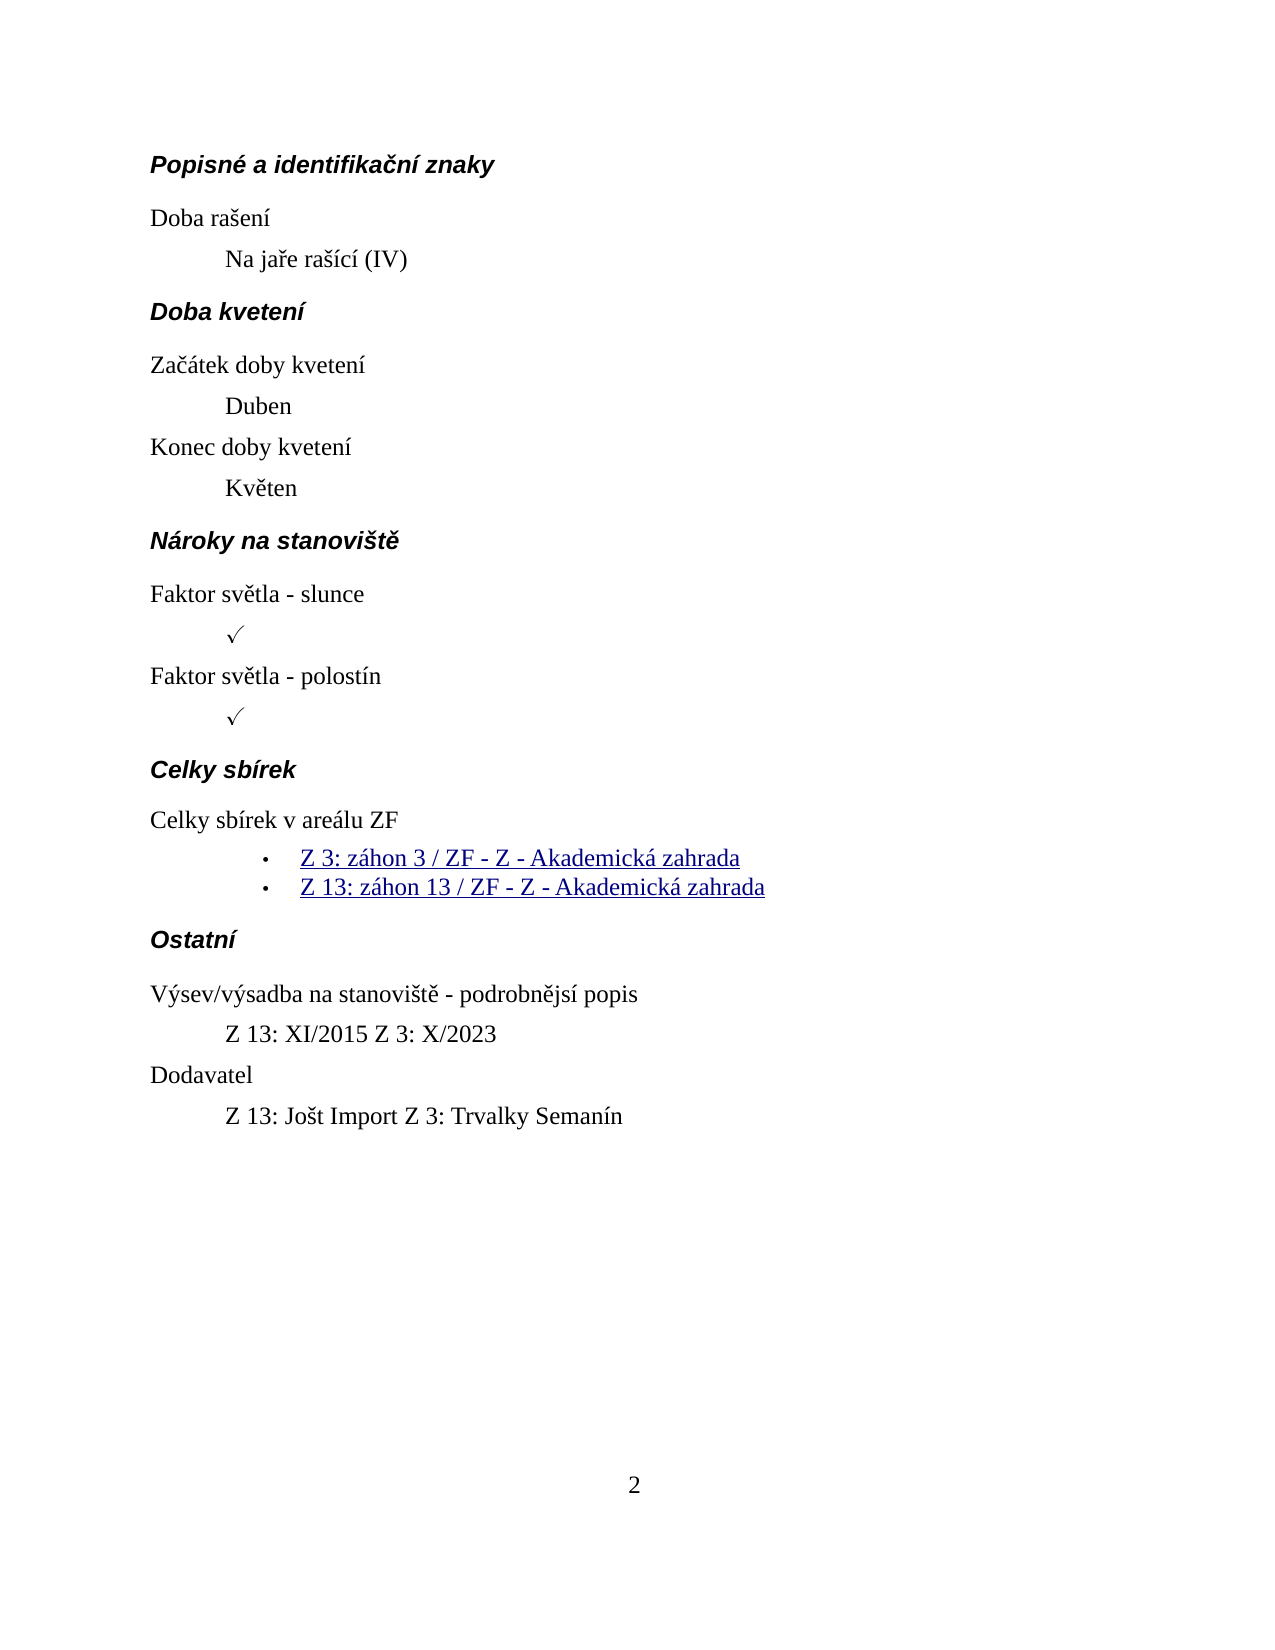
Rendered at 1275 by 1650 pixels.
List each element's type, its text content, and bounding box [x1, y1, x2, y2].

subtitle Ostatní [150, 926, 1125, 954]
text Faktor světla - slunce [150, 579, 1125, 608]
text ✓ [225, 702, 1125, 730]
text Konec doby kvetení [150, 432, 1125, 461]
subtitle Doba kvetení [150, 297, 1125, 326]
list Z 13: záhon 13 / ZF - Z - Akademická zahrada [262, 872, 1125, 901]
text Z 13: Jošt Import Z 3: Trvalky Semanín [225, 1101, 1125, 1129]
text Výsev/výsadba na stanoviště - podrobnějsí popis [150, 979, 1125, 1007]
text Začátek doby kvetení [150, 351, 1125, 379]
text Květen [225, 473, 1125, 501]
subtitle Popisné a identifikační znaky [150, 150, 1125, 178]
list Z 3: záhon 3 / ZF - Z - Akademická zahrada [262, 843, 1125, 872]
subtitle Celky sbírek [150, 755, 1125, 784]
text ✓ [225, 620, 1125, 649]
subtitle Nároky na stanoviště [150, 526, 1125, 555]
text Z 13: XI/2015 Z 3: X/2023 [225, 1019, 1125, 1048]
text Duben [225, 391, 1125, 420]
text Celky sbírek v areálu ZF [150, 805, 1125, 834]
text Faktor světla - polostín [150, 661, 1125, 690]
text Dodavatel [150, 1060, 1125, 1089]
text Na jaře rašící (IV) [225, 244, 1125, 272]
text Doba rašení [150, 203, 1125, 232]
